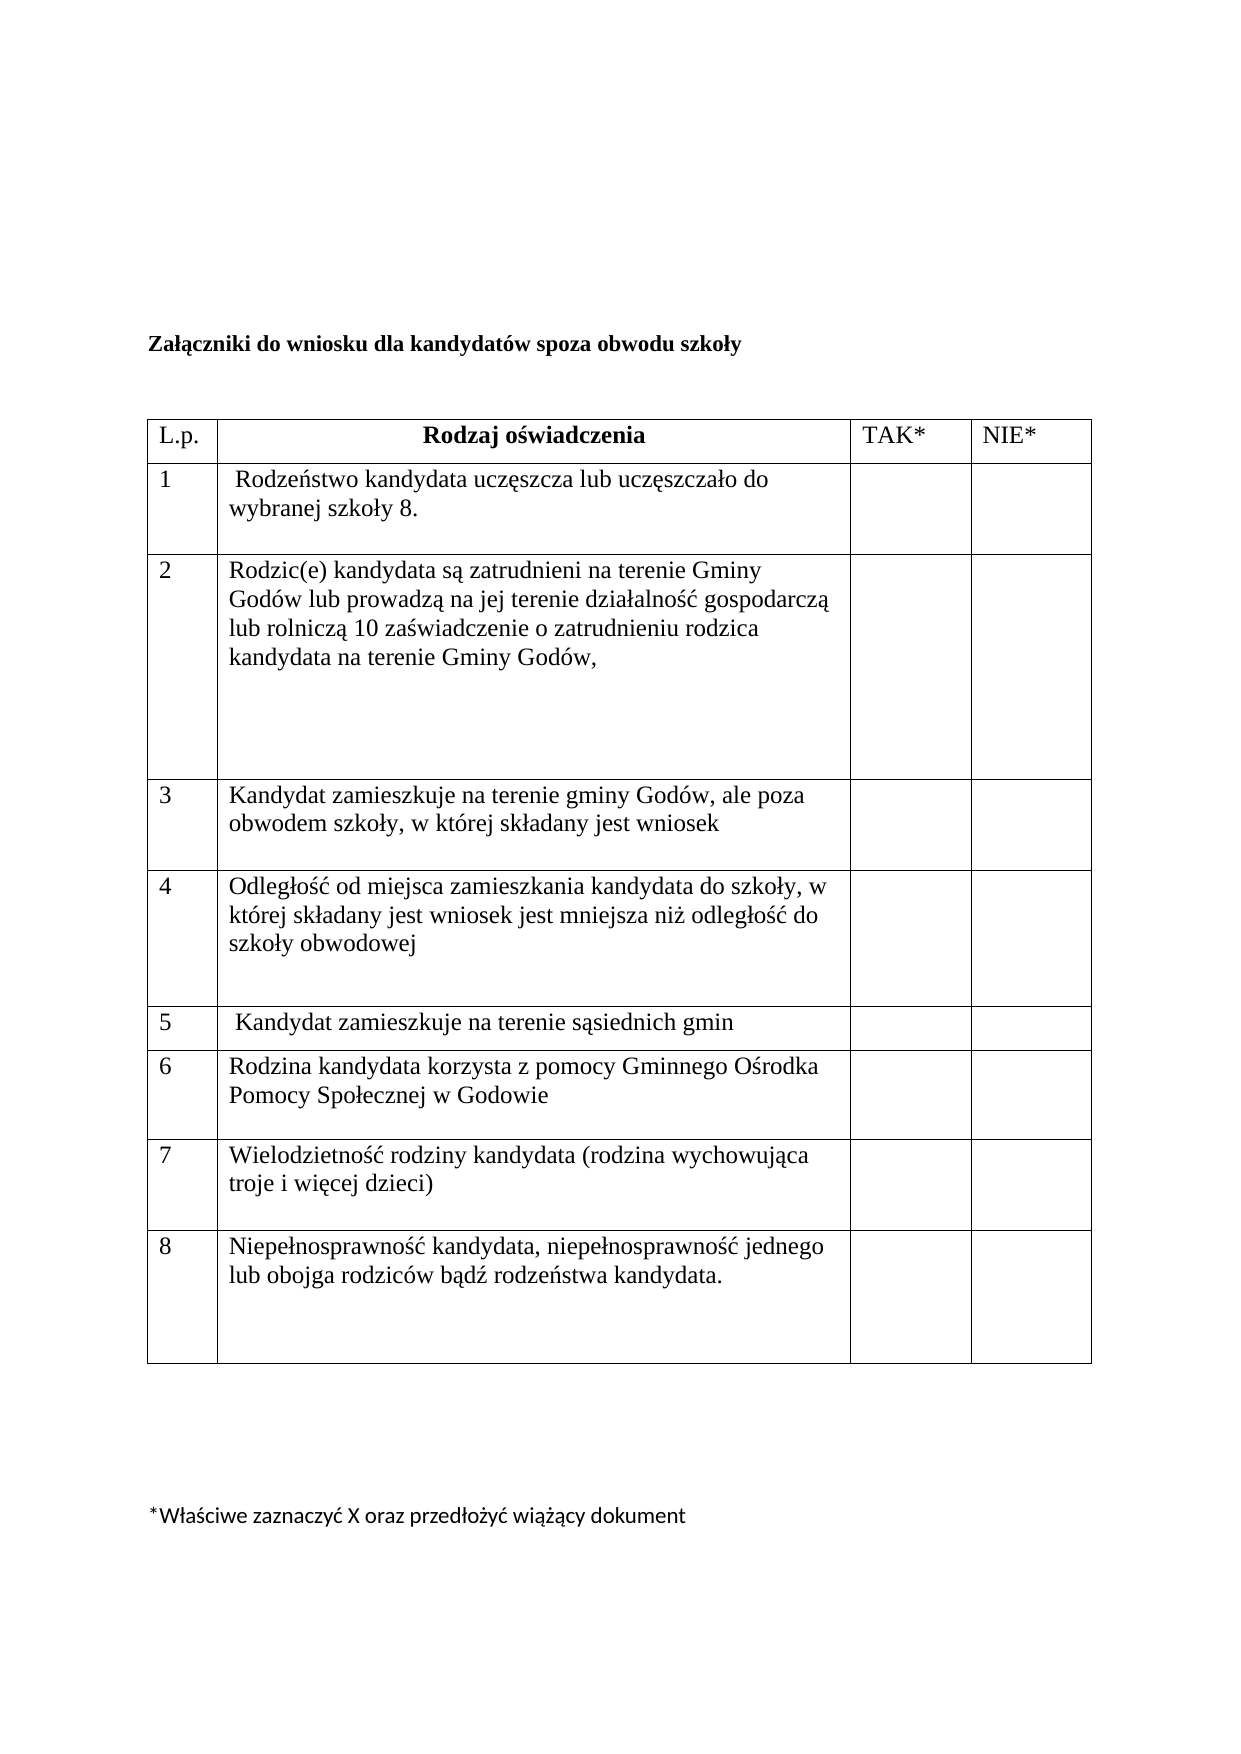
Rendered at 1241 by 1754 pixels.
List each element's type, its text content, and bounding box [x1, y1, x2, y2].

table_cell Kandydat zamieszkuje na terenie gminy Godów, ale poza obwodem szkoły, w której składany jest wniosek [218, 780, 850, 870]
table_cell [851, 1007, 971, 1050]
table_header Rodzaj oświadczenia [218, 420, 850, 463]
table_cell 8 [148, 1231, 217, 1363]
table_cell [972, 780, 1091, 870]
text *Właściwe zaznaczyć X oraz przedłożyć wiążący dokument [148, 1501, 1093, 1529]
text Załączniki do wniosku dla kandydatów spoza obwodu szkoły [148, 331, 1093, 357]
table_cell [972, 1231, 1091, 1363]
table_cell [851, 871, 971, 1006]
table_cell 7 [148, 1140, 217, 1230]
table_cell [851, 1231, 971, 1363]
table_cell 3 [148, 780, 217, 870]
table_cell [851, 780, 971, 870]
table_cell Wielodzietność rodziny kandydata (rodzina wychowująca troje i więcej dzieci) [218, 1140, 850, 1230]
table_cell [972, 1051, 1091, 1139]
table_cell 6 [148, 1051, 217, 1139]
table_cell Rodzic(e) kandydata są zatrudnieni na terenie Gminy Godów lub prowadzą na jej terenie działalność gospodarczą lub rolniczą 10 zaświadczenie o zatrudnieniu rodzica kandydata na terenie Gminy Godów, [218, 555, 850, 779]
table_cell Niepełnosprawność kandydata, niepełnosprawność jednego lub obojga rodziców bądź rodzeństwa kandydata. [218, 1231, 850, 1363]
table_cell Kandydat zamieszkuje na terenie sąsiednich gmin [218, 1007, 850, 1050]
table_cell 1 [148, 464, 217, 554]
table_cell [851, 464, 971, 554]
table_cell [851, 1051, 971, 1139]
table_cell [851, 555, 971, 779]
table_header NIE* [972, 420, 1091, 463]
table_cell [972, 1140, 1091, 1230]
table_cell Odległość od miejsca zamieszkania kandydata do szkoły, w której składany jest wniosek jest mniejsza niż odległość do szkoły obwodowej [218, 871, 850, 1006]
table_cell [972, 871, 1091, 1006]
table_header TAK* [851, 420, 971, 463]
table_cell [851, 1140, 971, 1230]
table_cell Rodzeństwo kandydata uczęszcza lub uczęszczało do wybranej szkoły 8. [218, 464, 850, 554]
table_cell 2 [148, 555, 217, 779]
table_cell [972, 1007, 1091, 1050]
table_cell Rodzina kandydata korzysta z pomocy Gminnego Ośrodka Pomocy Społecznej w Godowie [218, 1051, 850, 1139]
table_cell [972, 555, 1091, 779]
table_cell [972, 464, 1091, 554]
table_cell 5 [148, 1007, 217, 1050]
table_cell 4 [148, 871, 217, 1006]
table_header L.p. [148, 420, 217, 463]
